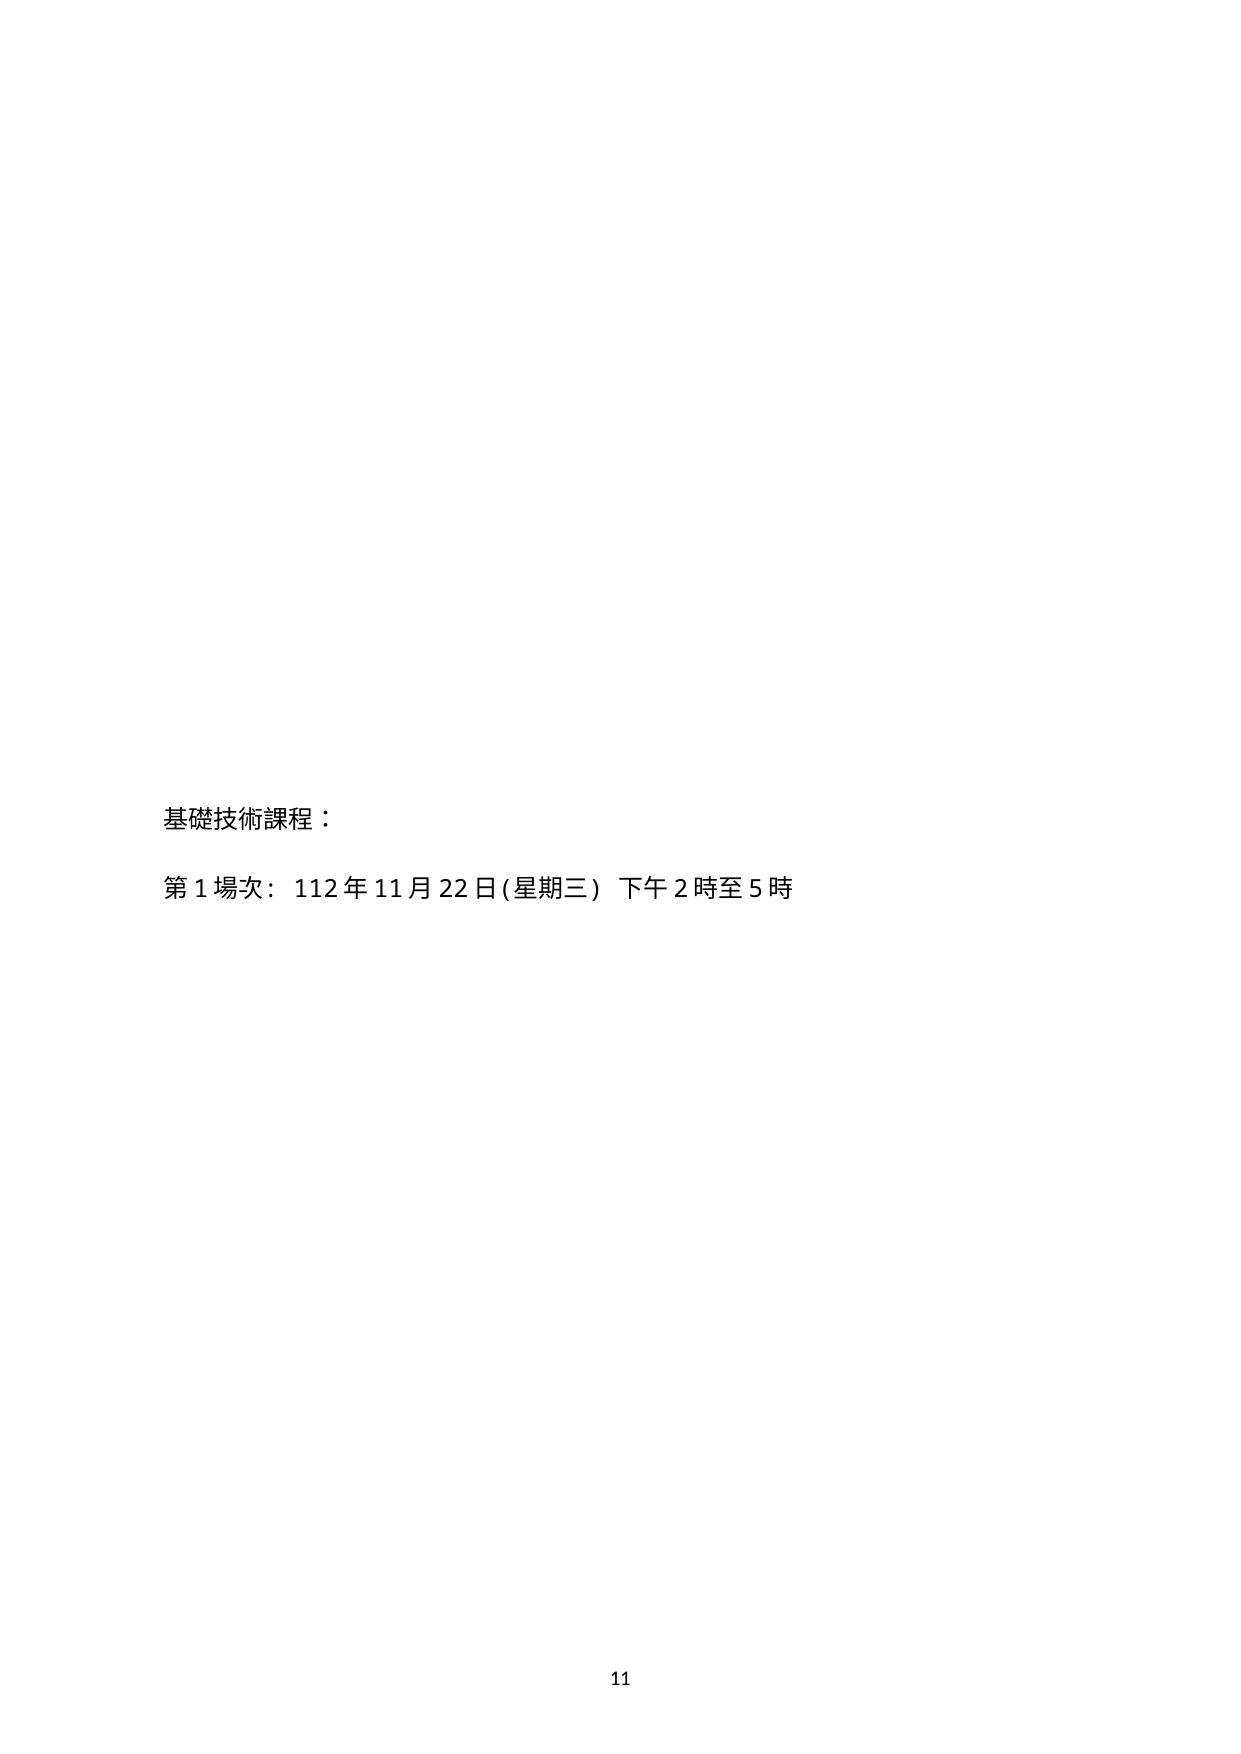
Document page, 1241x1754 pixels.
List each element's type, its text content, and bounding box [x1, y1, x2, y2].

text 第1場次: 112年11月22日(星期三) 下午2時至5時 [118, 844, 1122, 907]
text 基礎技術課程： [118, 776, 1122, 839]
